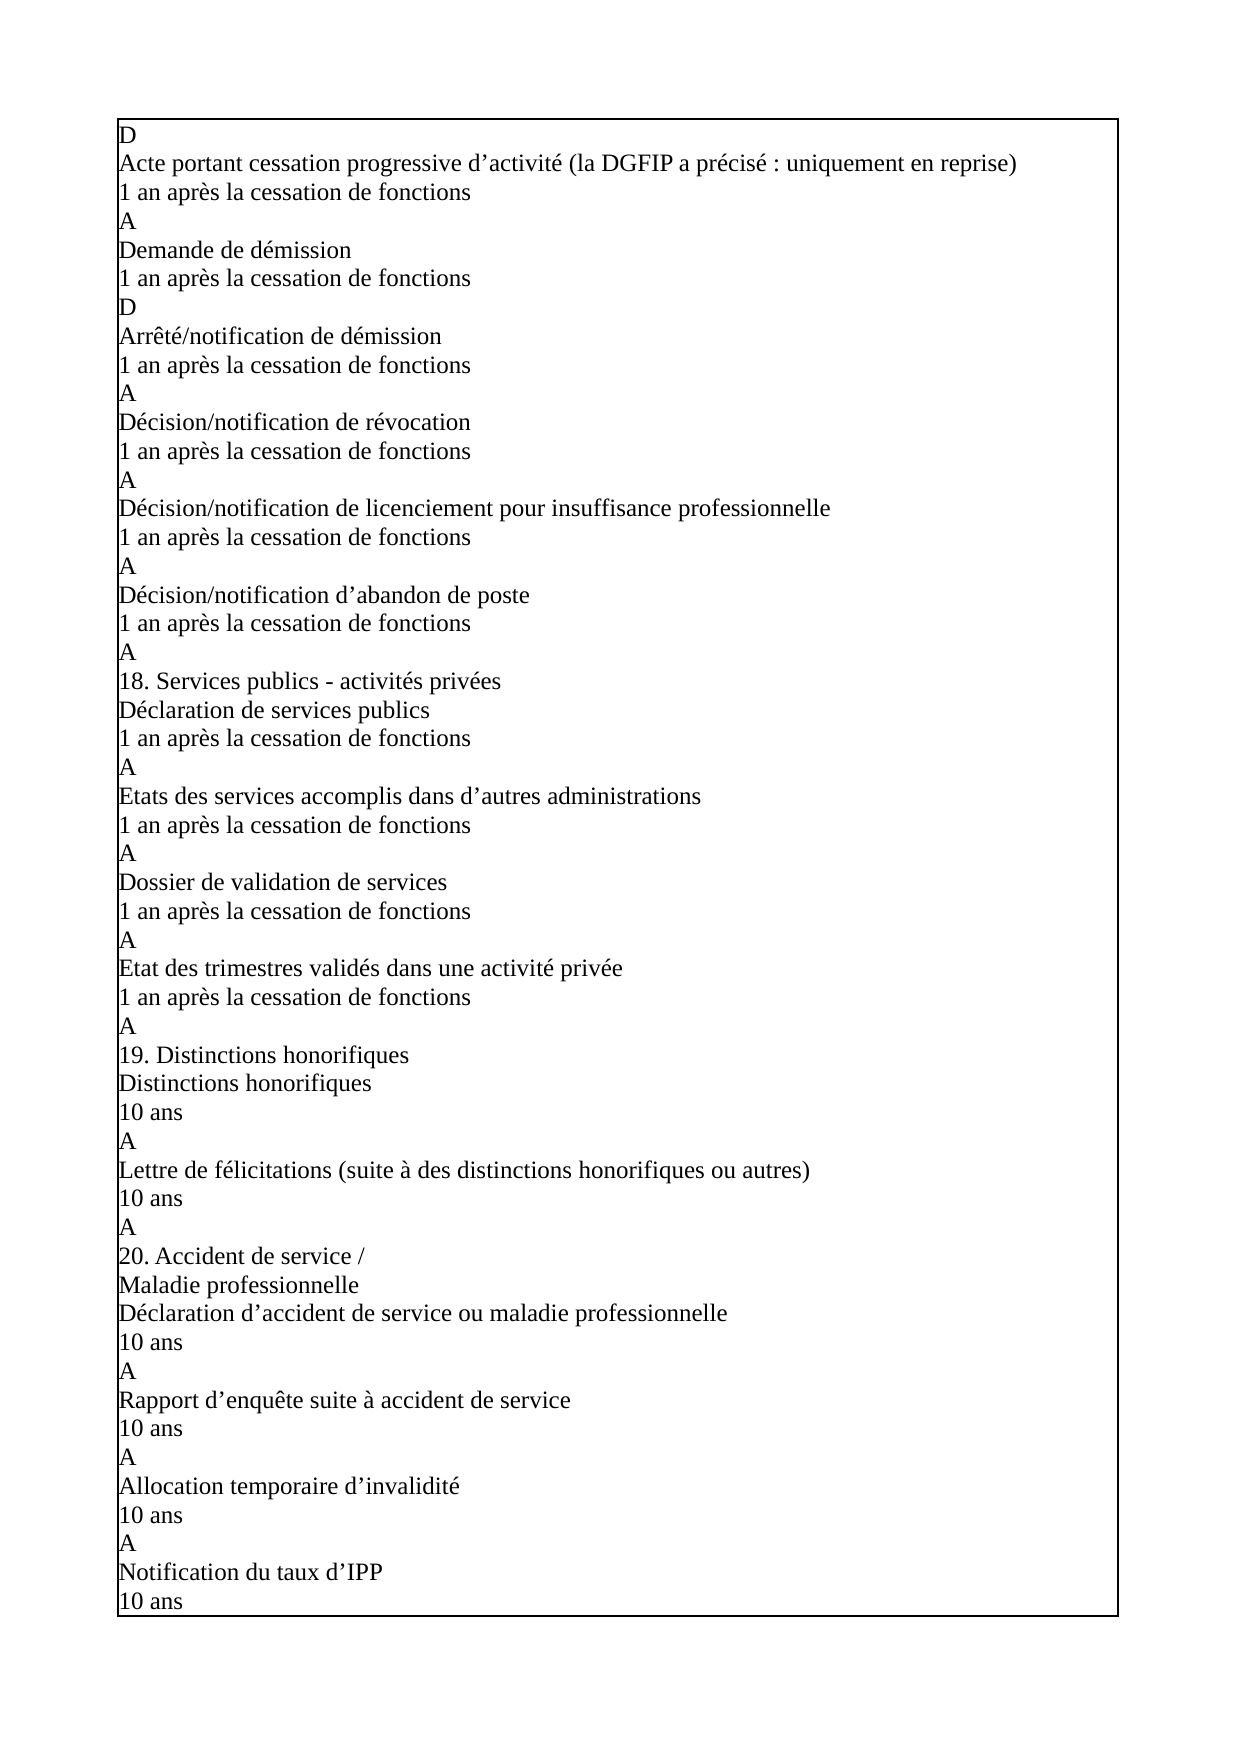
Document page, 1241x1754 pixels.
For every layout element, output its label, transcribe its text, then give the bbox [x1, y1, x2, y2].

table_header D Acte portant cessation progressive d’activité (la DGFIP a précisé : uniquement en reprise) 1 an après la cessation de fonctions A Demande de démission 1 an après la cessation de fonctions D Arrêté/notification de démission 1 an après la cessation de fonctions A Décision/notification de révocation 1 an après la cessation de fonctions A Décision/notification de licenciement pour insuffisance professionnelle 1 an après la cessation de fonctions A Décision/notification d’abandon de poste 1 an après la cessation de fonctions A 18. Services publics - activités privées Déclaration de services publics 1 an après la cessation de fonctions A Etats des services accomplis dans d’autres administrations 1 an après la cessation de fonctions A Dossier de validation de services 1 an après la cessation de fonctions A Etat des trimestres validés dans une activité privée 1 an après la cessation de fonctions A 19. Distinctions honorifiques Distinctions honorifiques 10 ans A Lettre de félicitations (suite à des distinctions honorifiques ou autres) 10 ans A 20. Accident de service / Maladie professionnelle Déclaration d’accident de service ou maladie professionnelle 10 ans A Rapport d’enquête suite à accident de service 10 ans A Allocation temporaire d’invalidité 10 ans A Notification du taux d’IPP 10 ans [119, 120, 1117, 1615]
